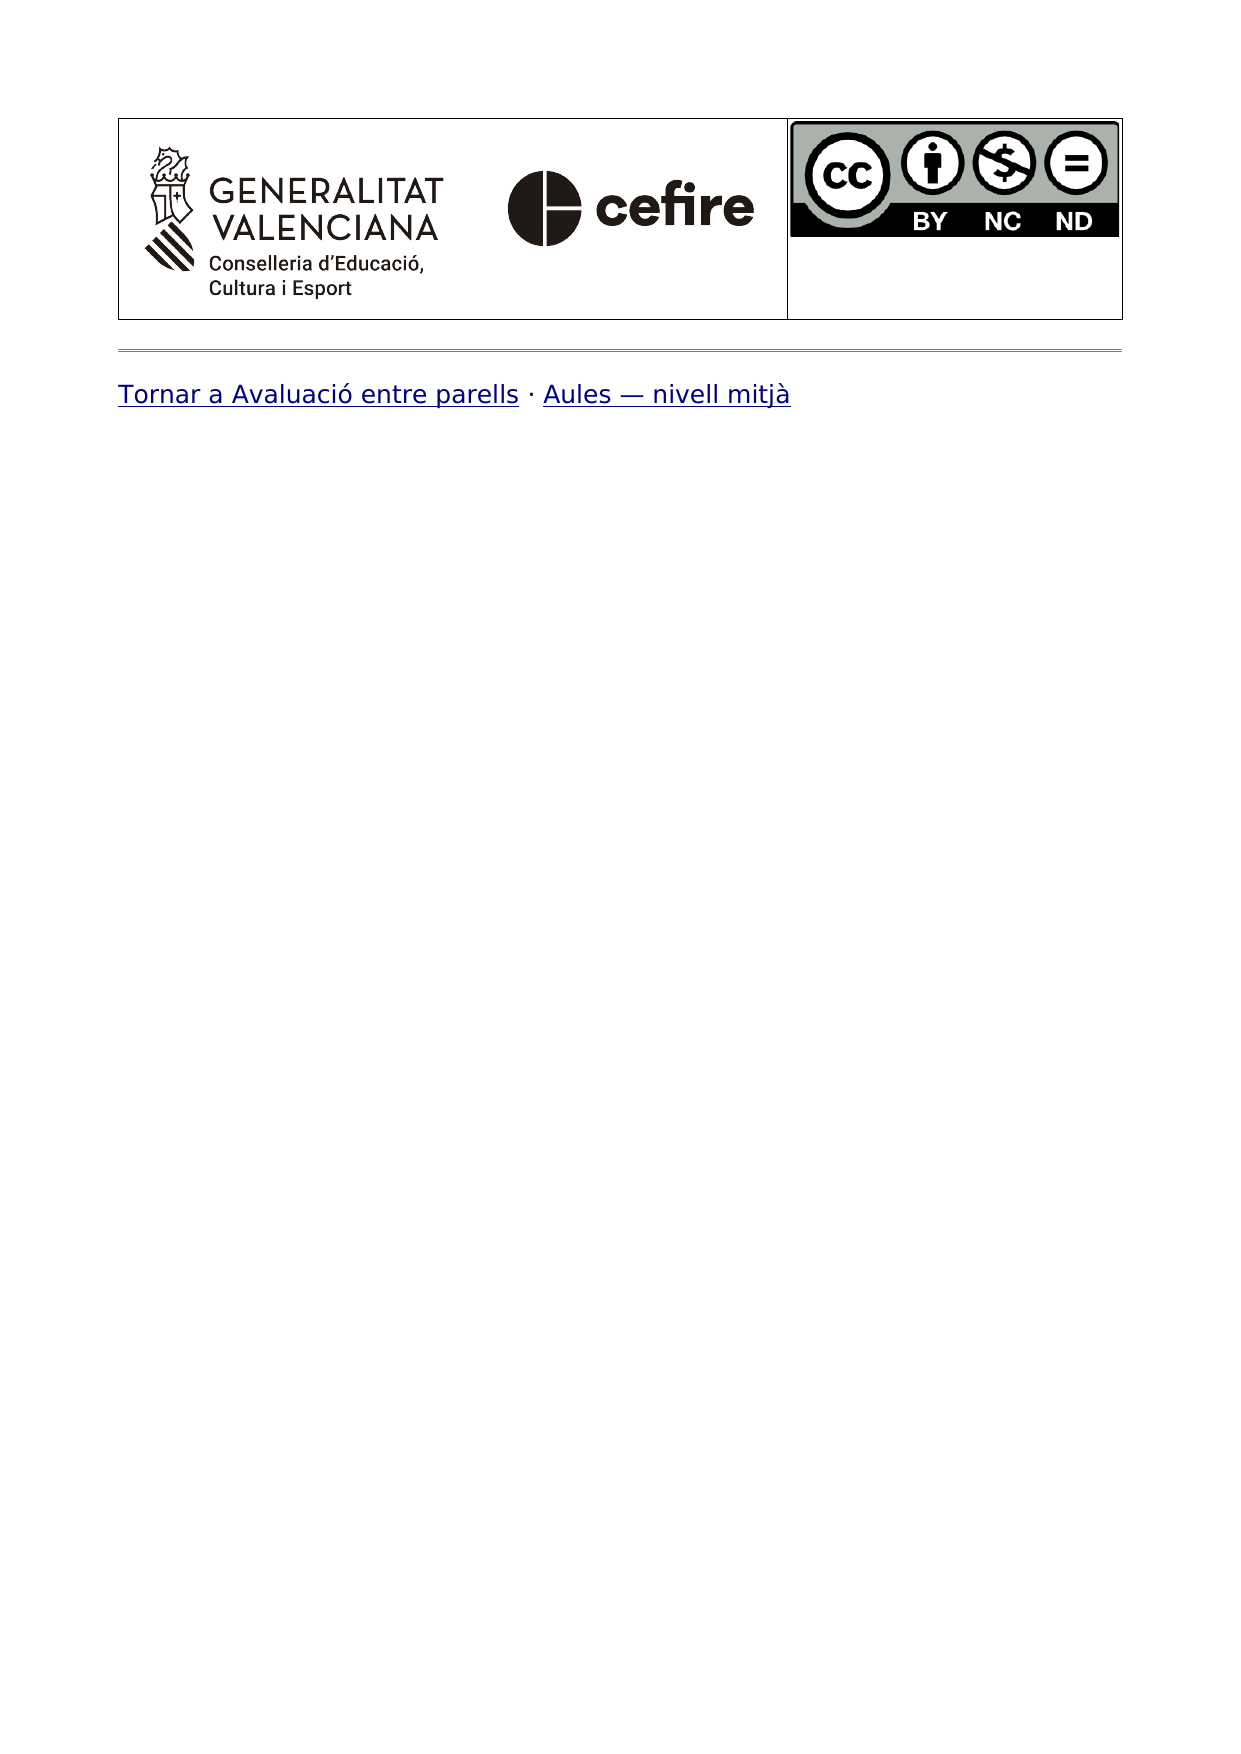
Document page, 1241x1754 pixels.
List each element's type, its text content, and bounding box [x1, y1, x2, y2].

table_header [119, 119, 787, 319]
table_header [788, 119, 1122, 319]
picture [121, 121, 779, 317]
picture [790, 121, 1120, 237]
text Tornar a Avaluació entre parells · Aules — nivell mitjà [118, 381, 1122, 410]
